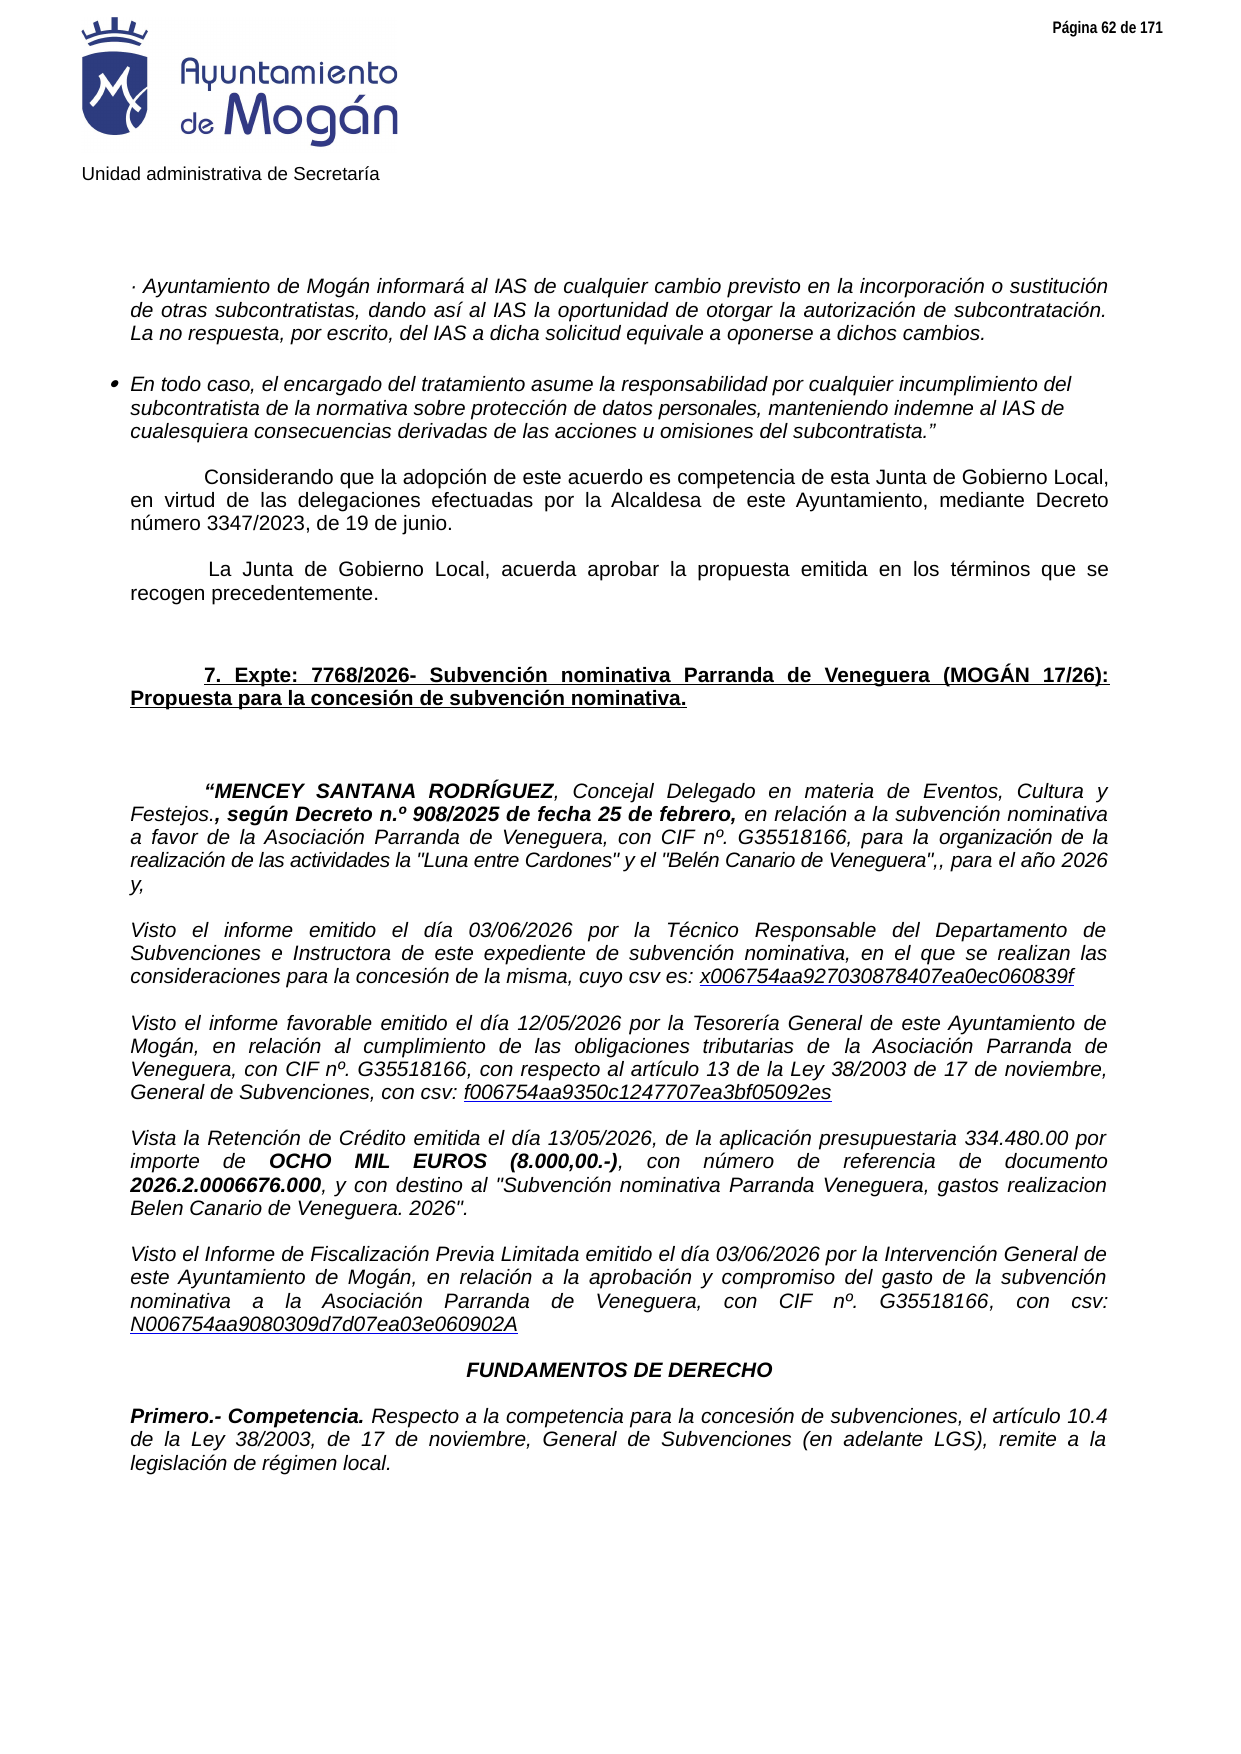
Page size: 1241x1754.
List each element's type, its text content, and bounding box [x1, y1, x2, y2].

picture [81, 17, 398, 153]
text Considerando que la adopción de este acuerdo es competencia de esta Junta de Gobierno Local, en virtud de las delegaciones efectuadas por la Alcaldesa de este Ayuntamiento, mediante Decreto número 3347/2023, de 19 de junio. [130, 465, 1110, 535]
list En todo caso, el encargado del tratamiento asume la responsabilidad por cualquier incumplimiento del subcontratista de la normativa sobre protección de datos personales, manteniendo indemne al IAS de cualesquiera consecuencias derivadas de las acciones u omisiones del subcontratista.” [109, 373, 1110, 442]
text Visto el informe favorable emitido el día 12/05/2026 por la Tesorería General de este Ayuntamiento de Mogán, en relación al cumplimiento de las obligaciones tributarias de la Asociación Parranda de Veneguera, con CIF nº. G35518166, con respecto al artículo 13 de la Ley 38/2003 de 17 de noviembre, General de Subvenciones, con csv: f006754aa9350c1247707ea3bf05092es [130, 1011, 1110, 1104]
text La Junta de Gobierno Local, acuerda aprobar la propuesta emitida en los términos que se recogen precedentemente. [130, 558, 1110, 604]
text · Ayuntamiento de Mogán informará al IAS de cualquier cambio previsto en la incorporación o sustitución de otras subcontratistas, dando así al IAS la oportunidad de otorgar la autorización de subcontratación. La no respuesta, por escrito, del IAS a dicha solicitud equivale a oponerse a dichos cambios. [130, 275, 1110, 344]
text Vista la Retención de Crédito emitida el día 13/05/2026, de la aplicación presupuestaria 334.480.00 por importe de OCHO MIL EUROS (8.000,00.-), con número de referencia de documento 2026.2.0006676.000, y con destino al "Subvención nominativa Parranda Veneguera, gastos realizacion Belen Canario de Veneguera. 2026". [130, 1127, 1110, 1220]
text Visto el informe emitido el día 03/06/2026 por la Técnico Responsable del Departamento de Subvenciones e Instructora de este expediente de subvención nominativa, en el que se realizan las consideraciones para la concesión de la misma, cuyo csv es: x006754aa927030878407ea0ec060839f [130, 918, 1110, 988]
text “MENCEY SANTANA RODRÍGUEZ, Concejal Delegado en materia de Eventos, Cultura y Festejos., según Decreto n.º 908/2025 de fecha 25 de febrero, en relación a la subvención nominativa a favor de la Asociación Parranda de Veneguera, con CIF nº. G35518166, para la organización de la realización de las actividades la "Luna entre Cardones" y el "Belén Canario de Veneguera",, para el año 2026 y, [130, 779, 1110, 896]
text 7. Expte: 7768/2026- Subvención nominativa Parranda de Veneguera (MOGÁN 17/26): Propuesta para la concesión de subvención nominativa. [130, 663, 1110, 710]
text Visto el Informe de Fiscalización Previa Limitada emitido el día 03/06/2026 por la Intervención General de este Ayuntamiento de Mogán, en relación a la aprobación y compromiso del gasto de la subvención nominativa a la Asociación Parranda de Veneguera, con CIF nº. G35518166, con csv: N006754aa9080309d7d07ea03e060902A [130, 1243, 1110, 1336]
text FUNDAMENTOS DE DERECHO [130, 1358, 1110, 1382]
text Primero.- Competencia. Respecto a la competencia para la concesión de subvenciones, el artículo 10.4 de la Ley 38/2003, de 17 de noviembre, General de Subvenciones (en adelante LGS), remite a la legislación de régimen local. [130, 1405, 1110, 1474]
